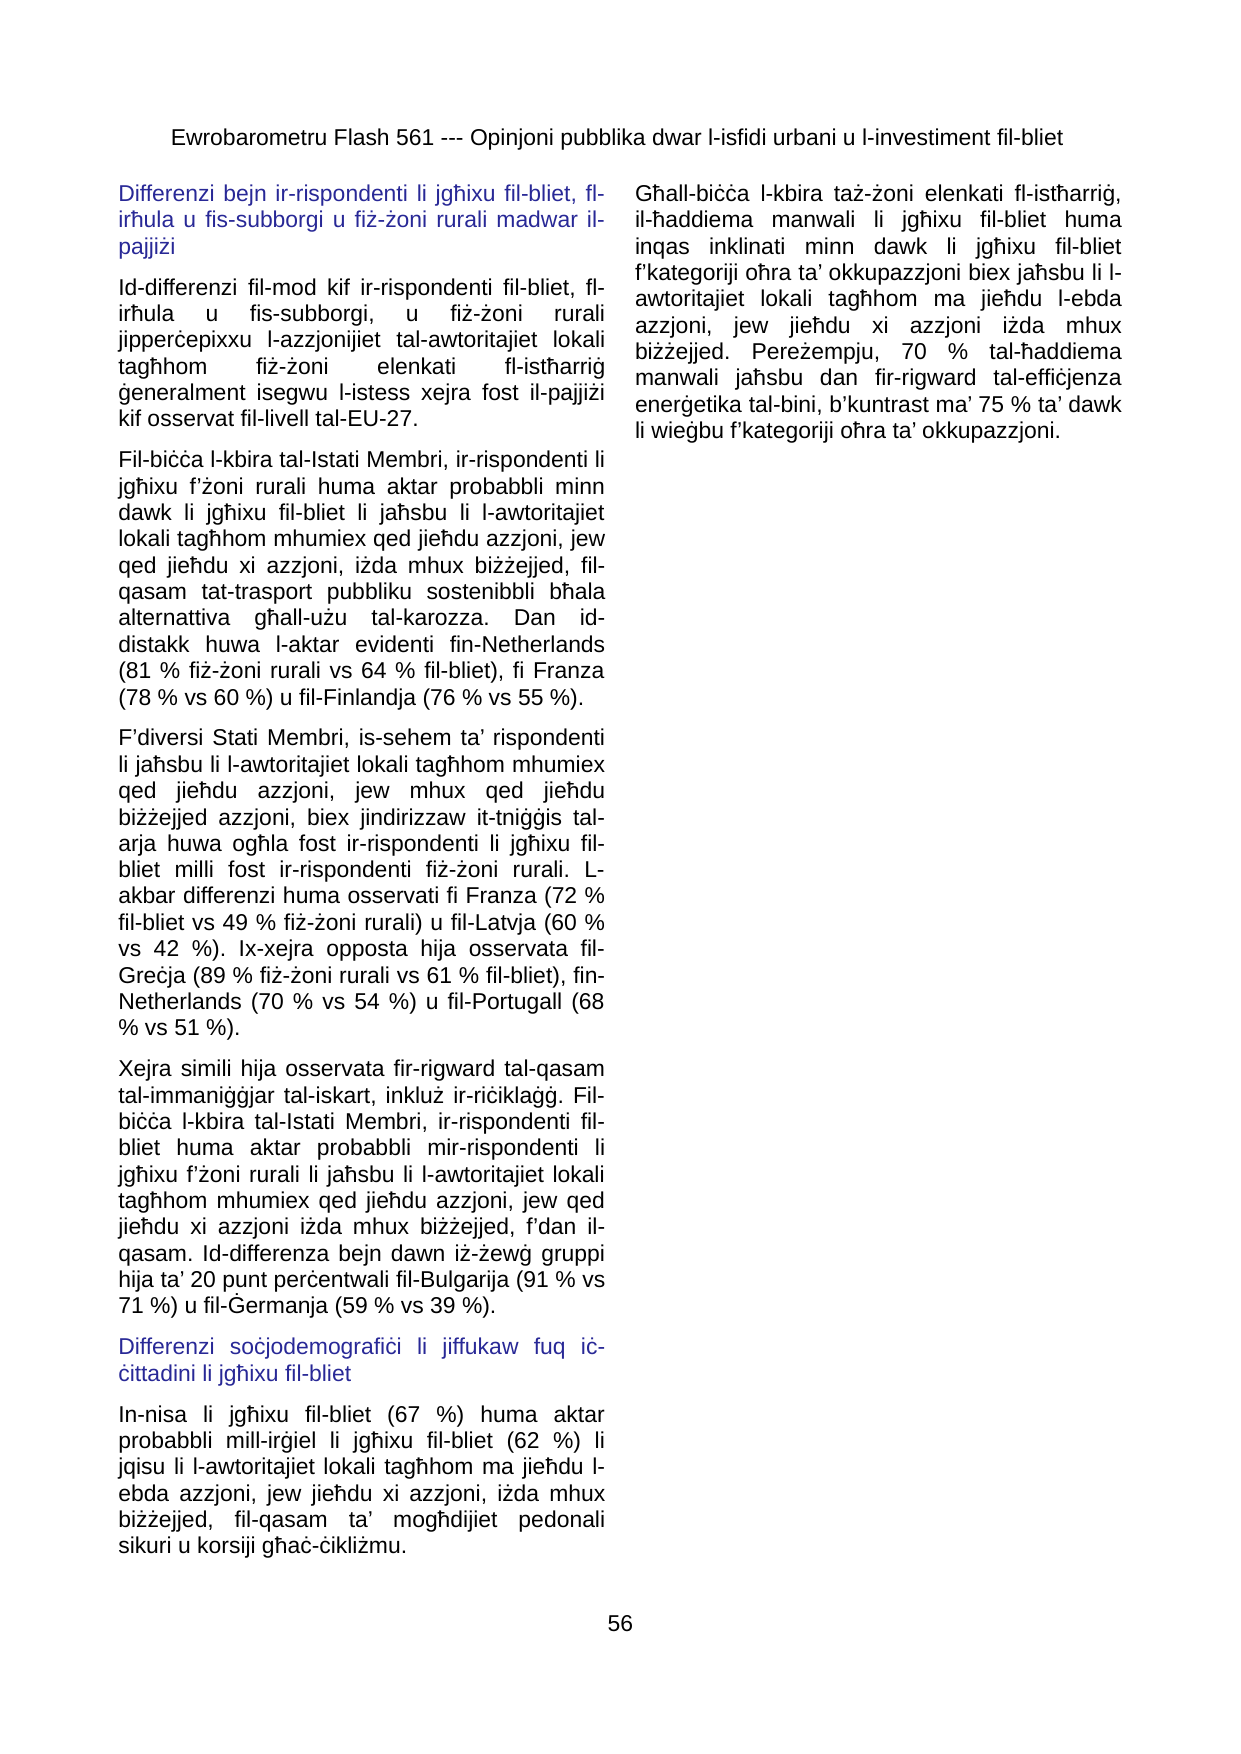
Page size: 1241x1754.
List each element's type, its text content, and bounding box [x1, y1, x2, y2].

text Id-differenzi fil-mod kif ir-rispondenti fil-bliet, fl-irħula u fis-subborgi, u fiż-żoni rurali jipperċepixxu l-azzjonijiet tal-awtoritajiet lokali tagħhom fiż-żoni elenkati fl-istħarriġ ġeneralment isegwu l-istess xejra fost il-pajjiżi kif osservat fil-livell tal-EU-27. [118, 273, 605, 432]
text Differenzi bejn ir-rispondenti li jgħixu fil-bliet, fl-irħula u fis-subborgi u fiż-żoni rurali madwar il-pajjiżi [118, 180, 605, 259]
text Differenzi soċjodemografiċi li jiffukaw fuq iċ-ċittadini li jgħixu fil-bliet [118, 1333, 605, 1386]
text In-nisa li jgħixu fil-bliet (67 %) huma aktar probabbli mill-irġiel li jgħixu fil-bliet (62 %) li jqisu li l-awtoritajiet lokali tagħhom ma jieħdu l-ebda azzjoni, jew jieħdu xi azzjoni, iżda mhux biżżejjed, fil-qasam ta’ mogħdijiet pedonali sikuri u korsiji għaċ-ċikliżmu. [118, 1401, 605, 1559]
text Għall-biċċa l-kbira taż-żoni elenkati fl-istħarriġ, il-ħaddiema manwali li jgħixu fil-bliet huma inqas inklinati minn dawk li jgħixu fil-bliet f’kategoriji oħra ta’ okkupazzjoni biex jaħsbu li l-awtoritajiet lokali tagħhom ma jieħdu l-ebda azzjoni, jew jieħdu xi azzjoni iżda mhux biżżejjed. Pereżempju, 70 % tal-ħaddiema manwali jaħsbu dan fir-rigward tal-effiċjenza enerġetika tal-bini, b’kuntrast ma’ 75 % ta’ dawk li wieġbu f’kategoriji oħra ta’ okkupazzjoni. [635, 180, 1122, 443]
text F’diversi Stati Membri, is-sehem ta’ rispondenti li jaħsbu li l-awtoritajiet lokali tagħhom mhumiex qed jieħdu azzjoni, jew mhux qed jieħdu biżżejjed azzjoni, biex jindirizzaw it-tniġġis tal-arja huwa ogħla fost ir-rispondenti li jgħixu fil-bliet milli fost ir-rispondenti fiż-żoni rurali. L-akbar differenzi huma osservati fi Franza (72 % fil-bliet vs 49 % fiż-żoni rurali) u fil-Latvja (60 % vs 42 %). Ix-xejra opposta hija osservata fil-Greċja (89 % fiż-żoni rurali vs 61 % fil-bliet), fin-Netherlands (70 % vs 54 %) u fil-Portugall (68 % vs 51 %). [118, 724, 605, 1041]
text Fil-biċċa l-kbira tal-Istati Membri, ir-rispondenti li jgħixu f’żoni rurali huma aktar probabbli minn dawk li jgħixu fil-bliet li jaħsbu li l-awtoritajiet lokali tagħhom mhumiex qed jieħdu azzjoni, jew qed jieħdu xi azzjoni, iżda mhux biżżejjed, fil-qasam tat-trasport pubbliku sostenibbli bħala alternattiva għall-użu tal-karozza. Dan id-distakk huwa l-aktar evidenti fin-Netherlands (81 % fiż-żoni rurali vs 64 % fil-bliet), fi Franza (78 % vs 60 %) u fil-Finlandja (76 % vs 55 %). [118, 446, 605, 710]
text Xejra simili hija osservata fir-rigward tal-qasam tal-immaniġġjar tal-iskart, inkluż ir-riċiklaġġ. Fil-biċċa l-kbira tal-Istati Membri, ir-rispondenti fil-bliet huma aktar probabbli mir-rispondenti li jgħixu f’żoni rurali li jaħsbu li l-awtoritajiet lokali tagħhom mhumiex qed jieħdu azzjoni, jew qed jieħdu xi azzjoni iżda mhux biżżejjed, f’dan il-qasam. Id-differenza bejn dawn iż-żewġ gruppi hija ta’ 20 punt perċentwali fil-Bulgarija (91 % vs 71 %) u fil-Ġermanja (59 % vs 39 %). [118, 1055, 605, 1319]
